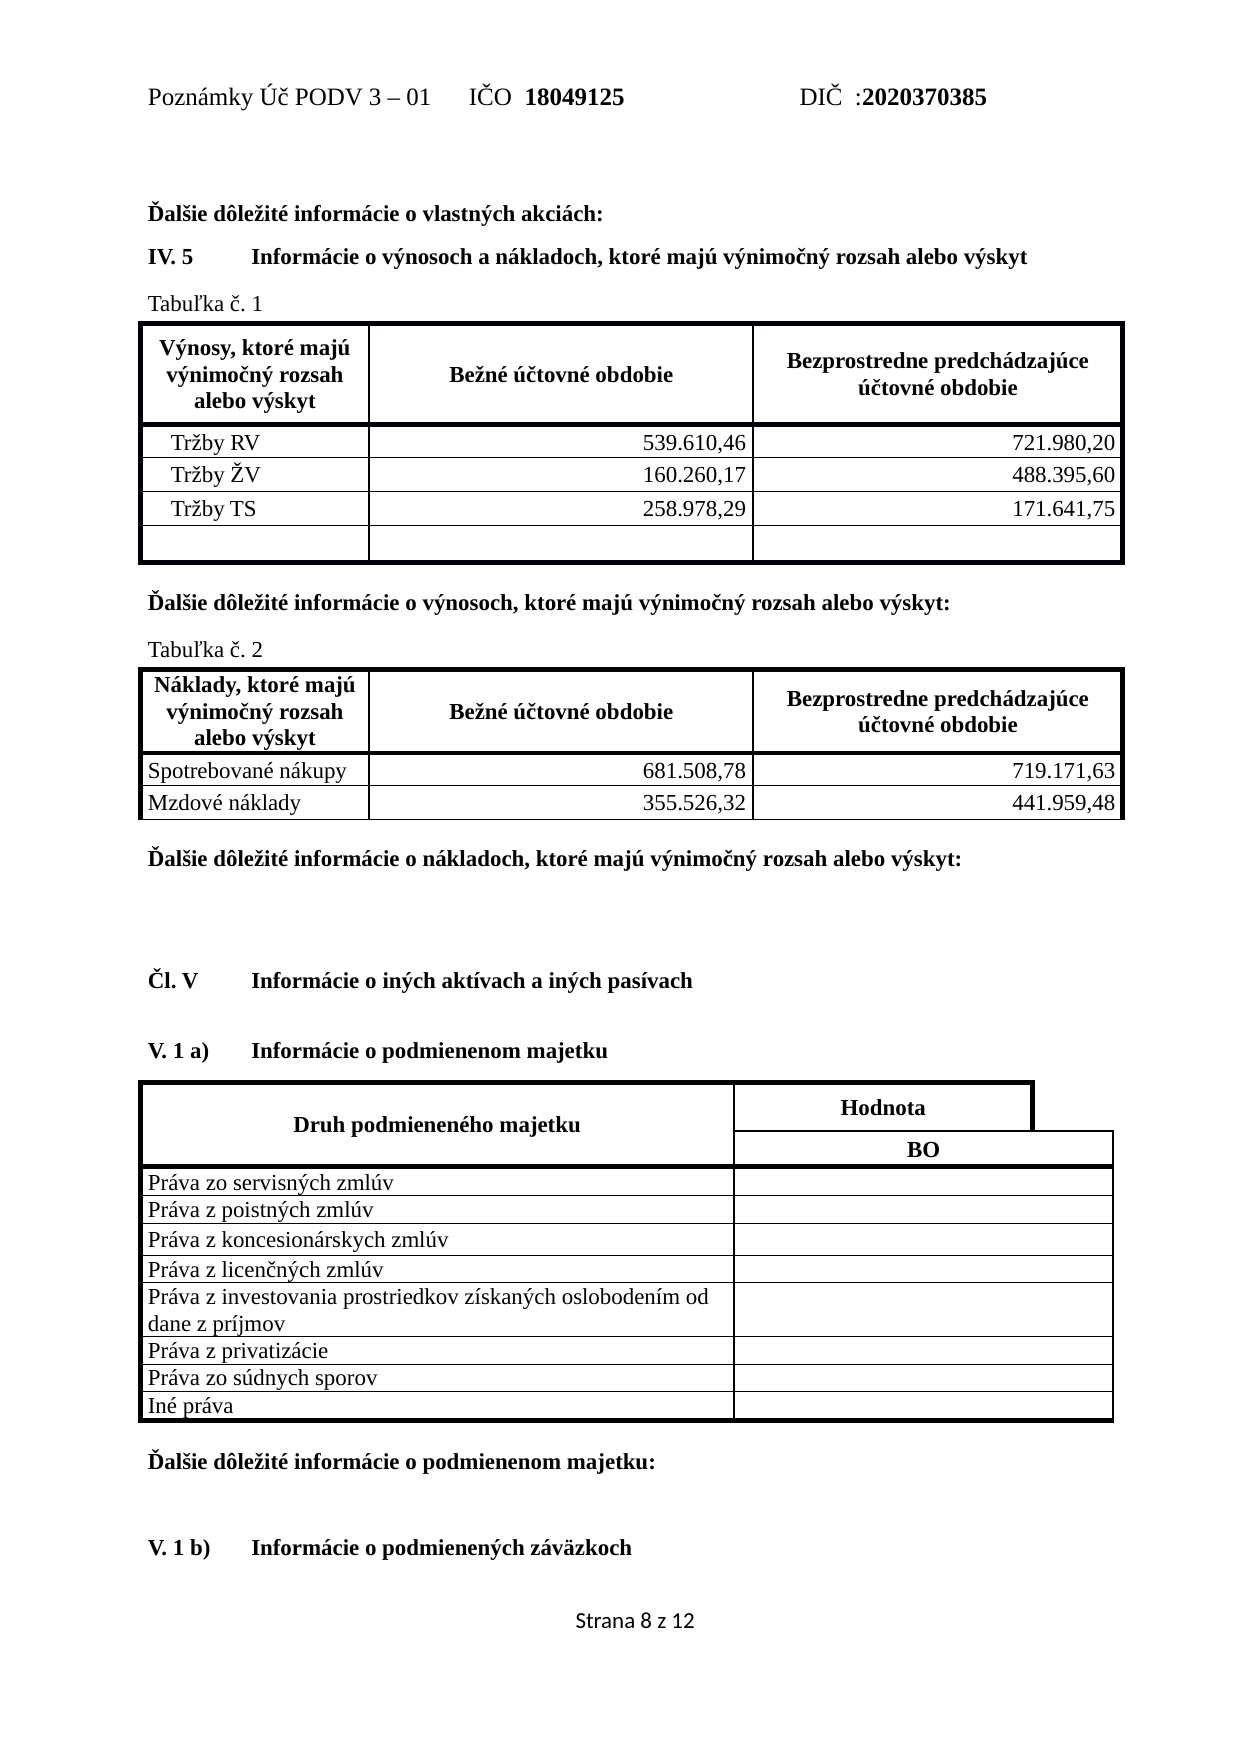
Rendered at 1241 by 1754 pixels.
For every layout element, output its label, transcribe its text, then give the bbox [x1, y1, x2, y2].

table_cell Bezprostredne predchádzajúce účtovné obdobie [754, 326, 1120, 422]
table_cell Mzdové náklady [143, 786, 368, 819]
table_cell [735, 1283, 1112, 1336]
table_header [509, 286, 686, 321]
table_header [1004, 633, 1105, 667]
table_header [1105, 633, 1122, 667]
table_header [458, 286, 509, 321]
table_cell Bežné účtovné obdobie [370, 672, 752, 751]
table_cell Práva zo súdnych sporov [143, 1365, 733, 1391]
table_header [1004, 286, 1105, 321]
table_cell Tržby RV [143, 427, 368, 457]
text Ďalšie dôležité informácie o vlastných akciách: [148, 200, 1122, 227]
table_header [686, 633, 800, 667]
table_cell Tržby ŽV [143, 458, 368, 491]
table_cell Výnosy, ktoré majú výnimočný rozsah alebo výskyt [143, 326, 368, 422]
table_cell Práva z investovania prostriedkov získaných oslobodením od dane z príjmov [143, 1283, 733, 1336]
table_header [1105, 286, 1122, 321]
table_cell Bežné účtovné obdobie [370, 326, 752, 422]
table_header Druh podmieneného majetku [143, 1085, 733, 1164]
table_header [346, 633, 458, 667]
text Ďalšie dôležité informácie o nákladoch, ktoré majú výnimočný rozsah alebo výskyt: [148, 845, 1122, 872]
table_cell [735, 1365, 1112, 1391]
table_cell 681.508,78 [370, 755, 752, 785]
table_cell Bezprostredne predchádzajúce účtovné obdobie [754, 672, 1120, 751]
table_cell 441.959,48 [754, 786, 1120, 819]
table_header [458, 633, 524, 667]
table_cell 355.526,32 [370, 786, 752, 819]
text V. 1 b) Informácie o podmienených záväzkoch [148, 1534, 1122, 1560]
table_cell Práva z licenčných zmlúv [143, 1256, 733, 1282]
table_cell [735, 1196, 1112, 1223]
text Ďalšie dôležité informácie o podmienenom majetku: [148, 1448, 1122, 1474]
text V. 1 a) Informácie o podmienenom majetku [148, 1037, 1122, 1063]
text Ďalšie dôležité informácie o výnosoch, ktoré majú výnimočný rozsah alebo výskyt: [148, 589, 1122, 616]
table_header Tabuľka č. 2 [140, 633, 346, 667]
table_cell [370, 526, 752, 560]
table_header Hodnota [735, 1085, 1030, 1130]
table_header [800, 286, 817, 321]
table_cell 160.260,17 [370, 458, 752, 491]
table_cell 488.395,60 [754, 458, 1120, 491]
table_cell Práva zo servisných zmlúv [143, 1169, 733, 1195]
table_cell 258.978,29 [370, 492, 752, 525]
table_cell [754, 526, 1120, 560]
table_header [800, 633, 834, 667]
table_cell Spotrebované nákupy [143, 755, 368, 785]
table_cell Práva z koncesionárskych zmlúv [143, 1224, 733, 1255]
table_header [524, 633, 686, 667]
table_cell [735, 1392, 1112, 1418]
table_cell Práva z privatizácie [143, 1337, 733, 1363]
table_cell [143, 526, 368, 560]
table_cell Náklady, ktoré majú výnimočný rozsah alebo výskyt [143, 672, 368, 751]
table_header [346, 286, 458, 321]
table_cell 171.641,75 [754, 492, 1120, 525]
text Čl. V Informácie o iných aktívach a iných pasívach [148, 967, 1122, 994]
table_header [686, 286, 800, 321]
table_cell BO [735, 1132, 1112, 1164]
table_header [834, 633, 1004, 667]
table_cell [735, 1169, 1112, 1195]
text IV. 5 Informácie o výnosoch a nákladoch, ktoré majú výnimočný rozsah alebo výskyt [148, 243, 1122, 270]
table_cell 721.980,20 [754, 427, 1120, 457]
table_cell 539.610,46 [370, 427, 752, 457]
table_header [817, 286, 1004, 321]
table_cell Iné práva [143, 1392, 733, 1418]
table_cell [735, 1337, 1112, 1363]
table_cell Práva z poistných zmlúv [143, 1196, 733, 1223]
table_cell 719.171,63 [754, 755, 1120, 785]
table_header [1035, 1080, 1113, 1130]
table_header Tabuľka č. 1 [140, 286, 346, 321]
table_cell [735, 1224, 1112, 1255]
table_cell [735, 1256, 1112, 1282]
table_cell Tržby TS [143, 492, 368, 525]
